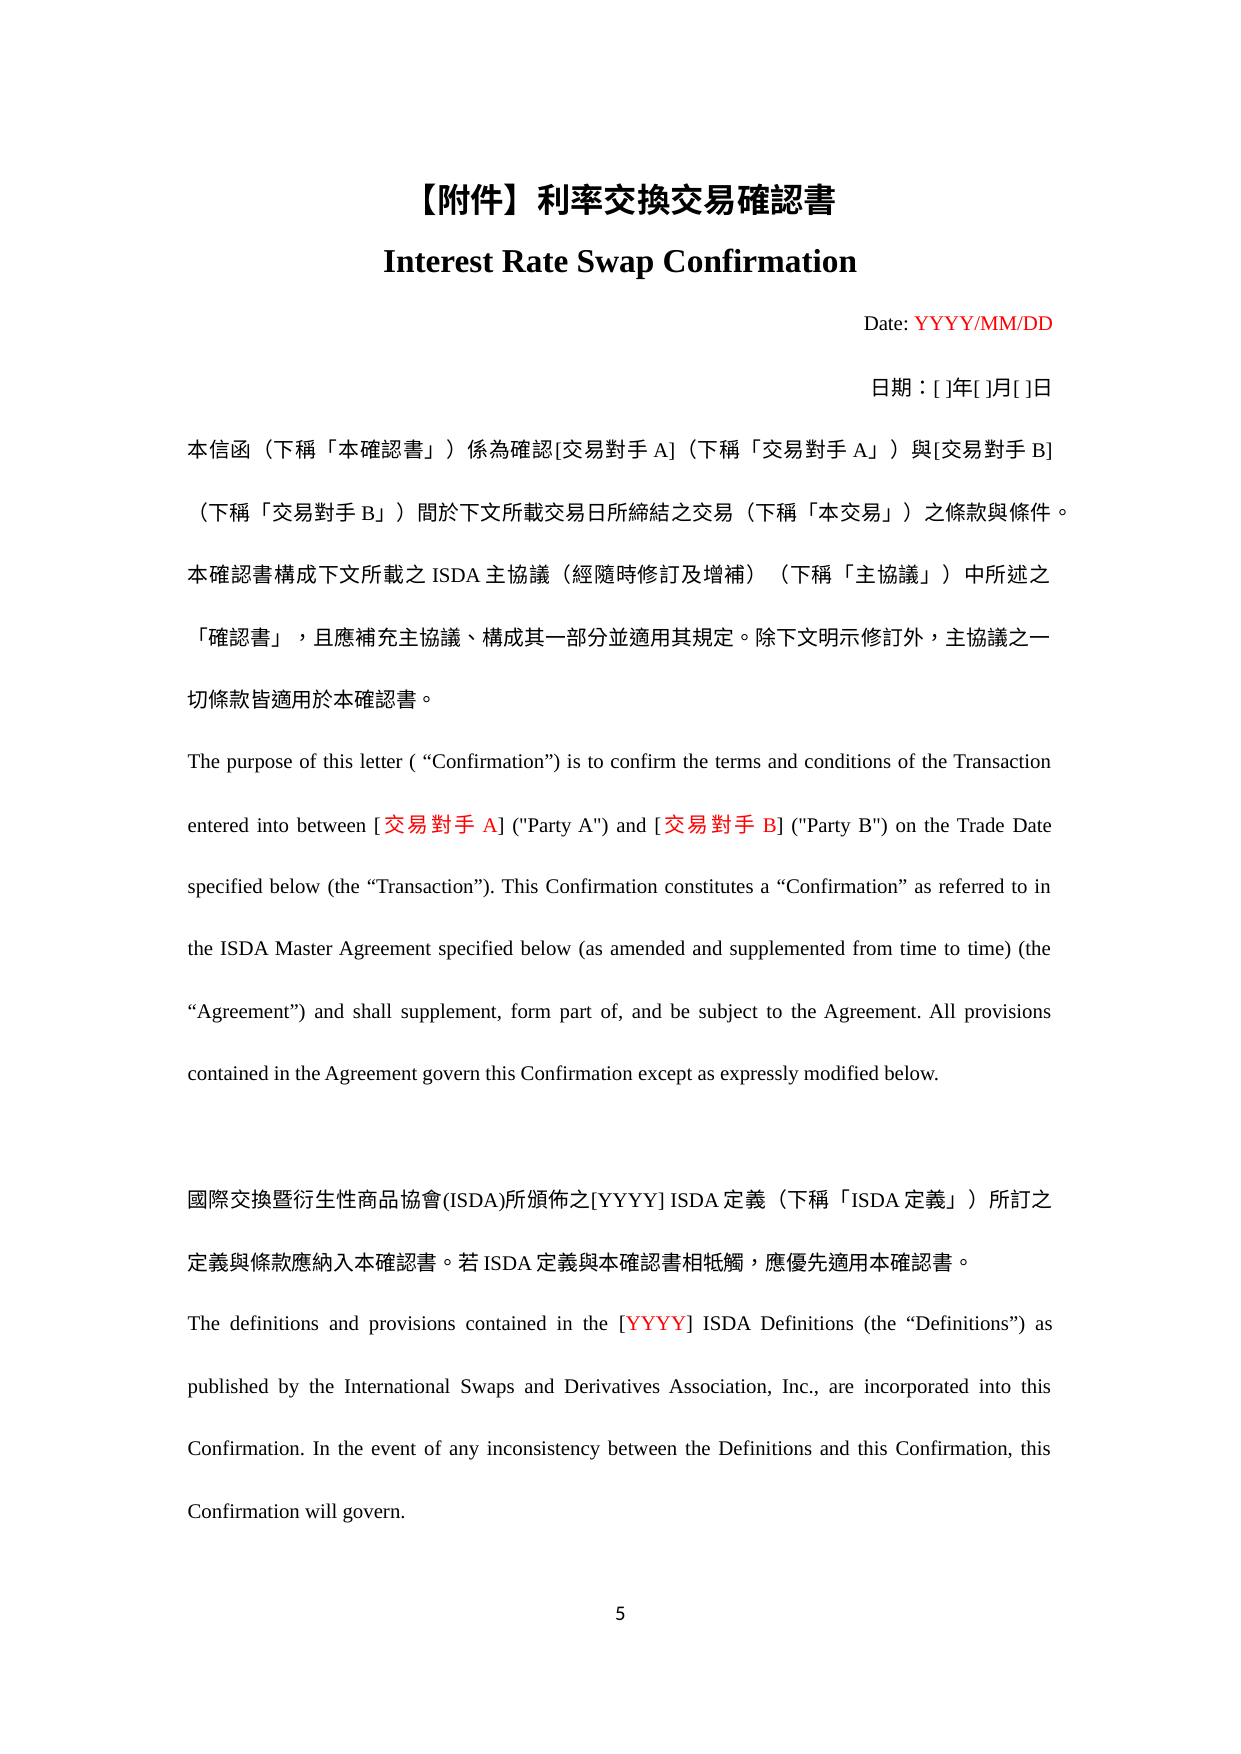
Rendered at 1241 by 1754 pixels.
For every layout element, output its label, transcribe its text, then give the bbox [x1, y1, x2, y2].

text The definitions and provisions contained in the [YYYY] ISDA Definitions (the “Definitions”) as published by the International Swaps and Derivatives Association, Inc., are incorporated into this Confirmation. In the event of any inconsistency between the Definitions and this Confirmation, this Confirmation will govern. [187, 1282, 1053, 1532]
text 國際交換暨衍生性商品協會(ISDA)所頒佈之[YYYY] ISDA定義（下稱「ISDA定義」）所訂之定義與條款應納入本確認書。若ISDA定義與本確認書相牴觸，應優先適用本確認書。 [187, 1157, 1053, 1282]
text 本信函（下稱「本確認書」）係為確認[交易對手A]（下稱「交易對手A」）與[交易對手B]（下稱「交易對手B」）間於下文所載交易日所締結之交易（下稱「本交易」）之條款與條件。本確認書構成下文所載之ISDA主協議（經隨時修訂及增補）（下稱「主協議」）中所述之「確認書」，且應補充主協議、構成其一部分並適用其規定。除下文明示修訂外，主協議之一切條款皆適用於本確認書。 [187, 407, 1053, 719]
text Date: YYYY/MM/DD [187, 282, 1053, 344]
text The purpose of this letter ( “Confirmation”) is to confirm the terms and conditions of the Transaction entered into between [交易對手A] ("Party A") and [交易對手B] ("Party B") on the Trade Date specified below (the “Transaction”). This Confirmation constitutes a “Confirmation” as referred to in the ISDA Master Agreement specified below (as amended and supplemented from time to time) (the “Agreement”) and shall supplement, form part of, and be subject to the Agreement. All provisions contained in the Agreement govern this Confirmation except as expressly modified below. [187, 719, 1053, 1094]
text 日期：[ ]年[ ]月[ ]日 [187, 344, 1053, 407]
text 【附件】利率交換交易確認書 [187, 157, 1053, 219]
text Interest Rate Swap Confirmation [187, 219, 1053, 282]
